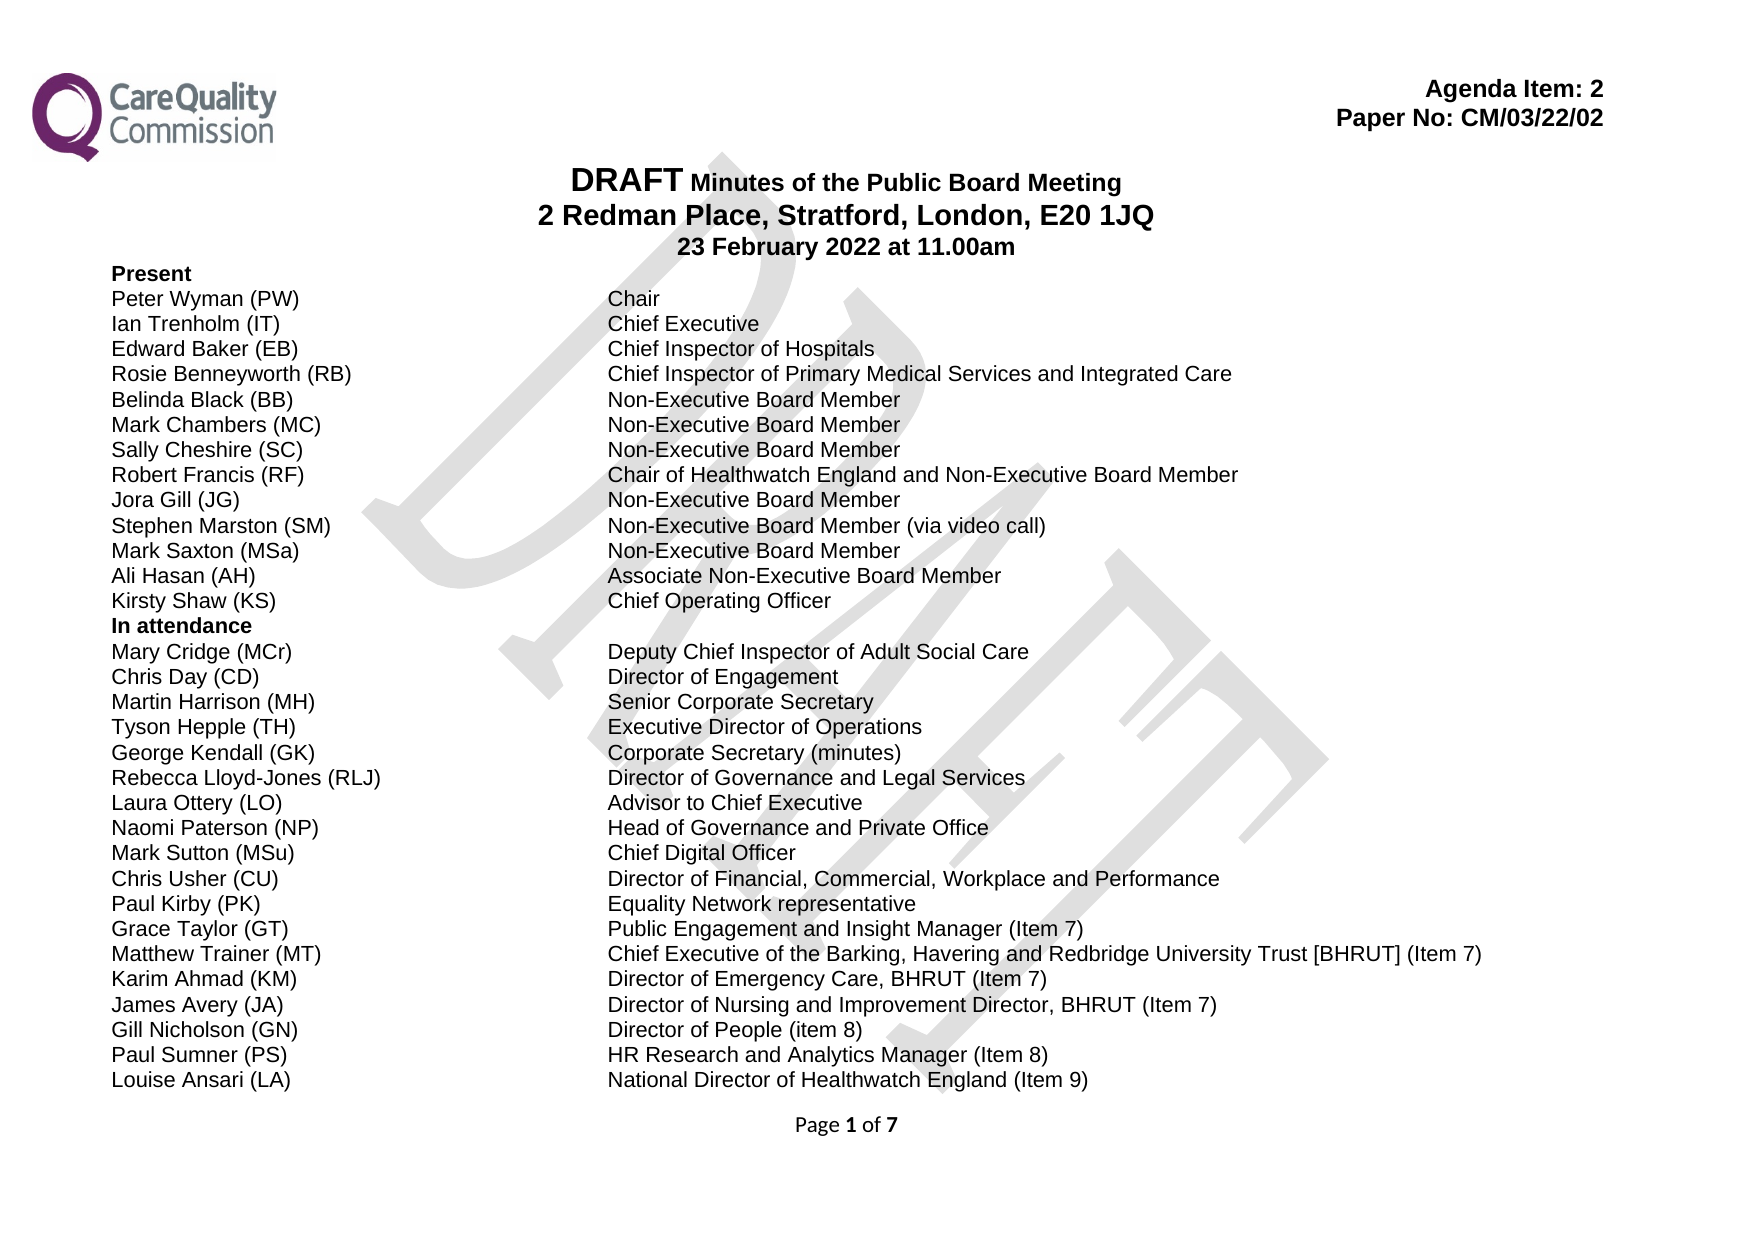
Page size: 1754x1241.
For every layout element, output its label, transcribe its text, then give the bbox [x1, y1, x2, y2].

table_cell In attendance [100, 614, 561, 639]
table_cell [1551, 311, 1754, 613]
table_cell [1186, 614, 1551, 639]
text 23 February 2022 at 11.00am [681, 232, 760, 261]
table_cell Chief Executive Chief Inspector of Hospitals Chief Inspector of Primary Medical Services and Integrated Care Non-Executive Board Member Non-Executive Board Member Non-Executive Board Member Chair of Healthwatch England and Non-Executive Board Member Non-Executive Board Member Non-Executive Board Member (via video call) Non-Executive Board Member Associate Non-Executive Board Member Chief Operating Officer [868, 528, 981, 613]
table_cell Chief Executive Chief Inspector of Hospitals Chief Inspector of Primary Medical Services and Integrated Care Non-Executive Board Member Non-Executive Board Member Non-Executive Board Member Chair of Healthwatch England and Non-Executive Board Member Non-Executive Board Member Non-Executive Board Member (via video call) Non-Executive Board Member Associate Non-Executive Board Member Chief Operating Officer [596, 311, 851, 579]
text 2 Redman Place, Stratford, London, E20 1JQ [89, 198, 705, 232]
table_cell Chief Executive Chief Inspector of Hospitals Chief Inspector of Primary Medical Services and Integrated Care Non-Executive Board Member Non-Executive Board Member Non-Executive Board Member Chair of Healthwatch England and Non-Executive Board Member Non-Executive Board Member Non-Executive Board Member (via video call) Non-Executive Board Member Associate Non-Executive Board Member Chief Operating Officer [701, 311, 1551, 613]
table_header Chair [631, 261, 760, 311]
table_cell [1551, 639, 1754, 1092]
table_cell Chief Executive Chief Inspector of Hospitals Chief Inspector of Primary Medical Services and Integrated Care Non-Executive Board Member Non-Executive Board Member Non-Executive Board Member Chair of Healthwatch England and Non-Executive Board Member Non-Executive Board Member Non-Executive Board Member (via video call) Non-Executive Board Member Associate Non-Executive Board Member Chief Operating Officer [719, 349, 893, 524]
text DRAFT Minutes of the Public Board Meeting [732, 160, 1604, 198]
table_header Chair [781, 261, 1551, 311]
text 2 Redman Place, Stratford, London, E20 1JQ [710, 211, 751, 232]
table_cell [835, 614, 918, 639]
table_cell [574, 617, 596, 639]
table_header [1551, 261, 1754, 311]
table_cell Deputy Chief Inspector of Adult Social Care Director of Engagement Senior Corporate Secretary Executive Director of Operations Corporate Secretary (minutes) Director of Governance and Legal Services Advisor to Chief Executive Head of Governance and Private Office Chief Digital Officer Director of Financial, Commercial, Workplace and Performance Equality Network representative Public Engagement and Insight Manager (Item 7) Chief Executive of the Barking, Havering and Redbridge University Trust [BHRUT] (Item 7) Director of Emergency Care, BHRUT (Item 7) Director of Nursing and Improvement Director, BHRUT (Item 7) Director of People (item 8) HR Research and Analytics Manager (Item 8) National Director of Healthwatch England (Item 9) [596, 639, 1551, 1092]
table_header Chair [596, 261, 642, 307]
table_cell [1096, 614, 1159, 639]
table_header Present Peter Wyman (PW) [100, 261, 596, 311]
table_cell Ian Trenholm (IT) Edward Baker (EB) Rosie Benneyworth (RB) Belinda Black (BB) Mark Chambers (MC) Sally Cheshire (SC) Robert Francis (RF) Jora Gill (JG) Stephen Marston (SM) Mark Saxton (MSa) Ali Hasan (AH) Kirsty Shaw (KS) [100, 311, 596, 613]
table_cell [596, 614, 665, 639]
table_cell [933, 614, 1083, 639]
text DRAFT Minutes of the Public Board Meeting [89, 160, 713, 198]
table_cell Chief Executive Chief Inspector of Hospitals Chief Inspector of Primary Medical Services and Integrated Care Non-Executive Board Member Non-Executive Board Member Non-Executive Board Member Chair of Healthwatch England and Non-Executive Board Member Non-Executive Board Member Non-Executive Board Member (via video call) Non-Executive Board Member Associate Non-Executive Board Member Chief Operating Officer [600, 527, 710, 613]
table_cell Chief Executive Chief Inspector of Hospitals Chief Inspector of Primary Medical Services and Integrated Care Non-Executive Board Member Non-Executive Board Member Non-Executive Board Member Chair of Healthwatch England and Non-Executive Board Member Non-Executive Board Member Non-Executive Board Member (via video call) Non-Executive Board Member Associate Non-Executive Board Member Chief Operating Officer [596, 311, 744, 481]
table_cell [1551, 614, 1754, 639]
table_cell Mary Cridge (MCr) Chris Day (CD) Martin Harrison (MH) Tyson Hepple (TH) George Kendall (GK) Rebecca Lloyd-Jones (RLJ) Laura Ottery (LO) Naomi Paterson (NP) Mark Sutton (MSu) Chris Usher (CU) Paul Kirby (PK) Grace Taylor (GT) Matthew Trainer (MT) Karim Ahmad (KM) James Avery (JA) Gill Nicholson (GN) Paul Sumner (PS) Louise Ansari (LA) [100, 639, 596, 1092]
text 23 February 2022 at 11.00am [794, 232, 1604, 261]
table_cell [684, 614, 842, 639]
text 23 February 2022 at 11.00am [89, 232, 671, 261]
text 2 Redman Place, Stratford, London, E20 1JQ [770, 198, 1604, 232]
